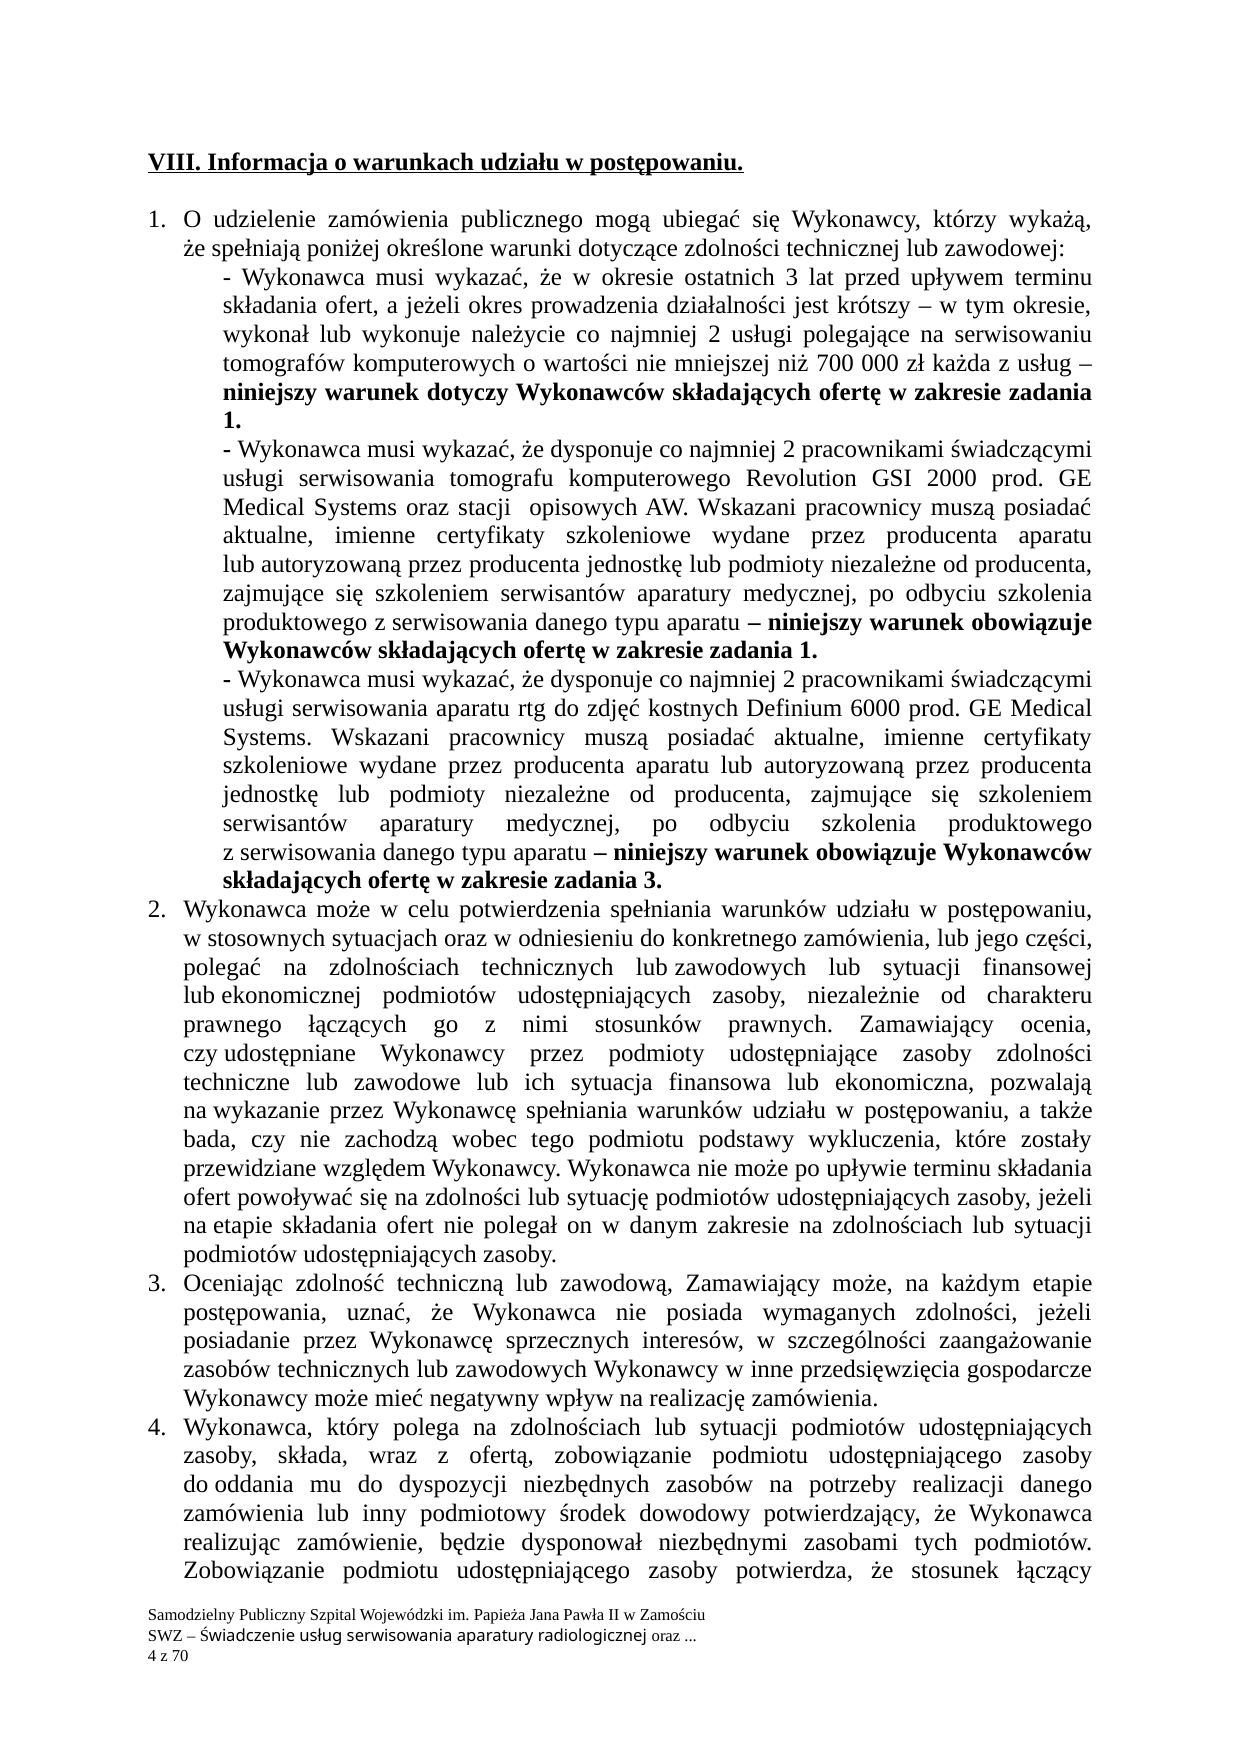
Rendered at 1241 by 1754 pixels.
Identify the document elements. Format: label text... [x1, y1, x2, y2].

list Oceniając zdolność techniczną lub zawodową, Zamawiający może, na każdym etapie postępowania, uznać, że Wykonawca nie posiada wymaganych zdolności, jeżeli posiadanie przez Wykonawcę sprzecznych interesów, w szczególności zaangażowanie zasobów technicznych lub zawodowych Wykonawcy w inne przedsięwzięcia gospodarcze Wykonawcy może mieć negatywny wpływ na realizację zamówienia. [148, 1268, 1093, 1412]
list Wykonawca, który polega na zdolnościach lub sytuacji podmiotów udostępniających zasoby, składa, wraz z ofertą, zobowiązanie podmiotu udostępniającego zasoby do oddania mu do dyspozycji niezbędnych zasobów na potrzeby realizacji danego zamówienia lub inny podmiotowy środek dowodowy potwierdzający, że Wykonawca realizując zamówienie, będzie dysponował niezbędnymi zasobami tych podmiotów. Zobowiązanie podmiotu udostępniającego zasoby potwierdza, że stosunek łączący [148, 1412, 1093, 1584]
list Wykonawca może w celu potwierdzenia spełniania warunków udziału w postępowaniu, w stosownych sytuacjach oraz w odniesieniu do konkretnego zamówienia, lub jego części, polegać na zdolnościach technicznych lub zawodowych lub sytuacji finansowej lub ekonomicznej podmiotów udostępniających zasoby, niezależnie od charakteru prawnego łączących go z nimi stosunków prawnych. Zamawiający ocenia, czy udostępniane Wykonawcy przez podmioty udostępniające zasoby zdolności techniczne lub zawodowe lub ich sytuacja finansowa lub ekonomiczna, pozwalają na wykazanie przez Wykonawcę spełniania warunków udziału w postępowaniu, a także bada, czy nie zachodzą wobec tego podmiotu podstawy wykluczenia, które zostały przewidziane względem Wykonawcy. Wykonawca nie może po upływie terminu składania ofert powoływać się na zdolności lub sytuację podmiotów udostępniających zasoby, jeżeli na etapie składania ofert nie polegał on w danym zakresie na zdolnościach lub sytuacji podmiotów udostępniających zasoby. [148, 894, 1093, 1268]
list - Wykonawca musi wykazać, że w okresie ostatnich 3 lat przed upływem terminu składania ofert, a jeżeli okres prowadzenia działalności jest krótszy – w tym okresie, wykonał lub wykonuje należycie co najmniej 2 usługi polegające na serwisowaniu tomografów komputerowych o wartości nie mniejszej niż 700 000 zł każda z usług – niniejszy warunek dotyczy Wykonawców składających ofertę w zakresie zadania 1. [185, 262, 1093, 434]
list O udzielenie zamówienia publicznego mogą ubiegać się Wykonawcy, którzy wykażą, że spełniają poniżej określone warunki dotyczące zdolności technicznej lub zawodowej: [148, 204, 1093, 262]
list - Wykonawca musi wykazać, że dysponuje co najmniej 2 pracownikami świadczącymi usługi serwisowania aparatu rtg do zdjęć kostnych Definium 6000 prod. GE Medical Systems. Wskazani pracownicy muszą posiadać aktualne, imienne certyfikaty szkoleniowe wydane przez producenta aparatu lub autoryzowaną przez producenta jednostkę lub podmioty niezależne od producenta, zajmujące się szkoleniem serwisantów aparatury medycznej, po odbyciu szkolenia produktowego z serwisowania danego typu aparatu – niniejszy warunek obowiązuje Wykonawców składających ofertę w zakresie zadania 3. [185, 664, 1093, 894]
text VIII. Informacja o warunkach udziału w postępowaniu. [148, 147, 1093, 176]
list - Wykonawca musi wykazać, że dysponuje co najmniej 2 pracownikami świadczącymi usługi serwisowania tomografu komputerowego Revolution GSI 2000 prod. GE Medical Systems oraz stacji opisowych AW. Wskazani pracownicy muszą posiadać aktualne, imienne certyfikaty szkoleniowe wydane przez producenta aparatu lub autoryzowaną przez producenta jednostkę lub podmioty niezależne od producenta, zajmujące się szkoleniem serwisantów aparatury medycznej, po odbyciu szkolenia produktowego z serwisowania danego typu aparatu – niniejszy warunek obowiązuje Wykonawców składających ofertę w zakresie zadania 1. [185, 434, 1093, 664]
